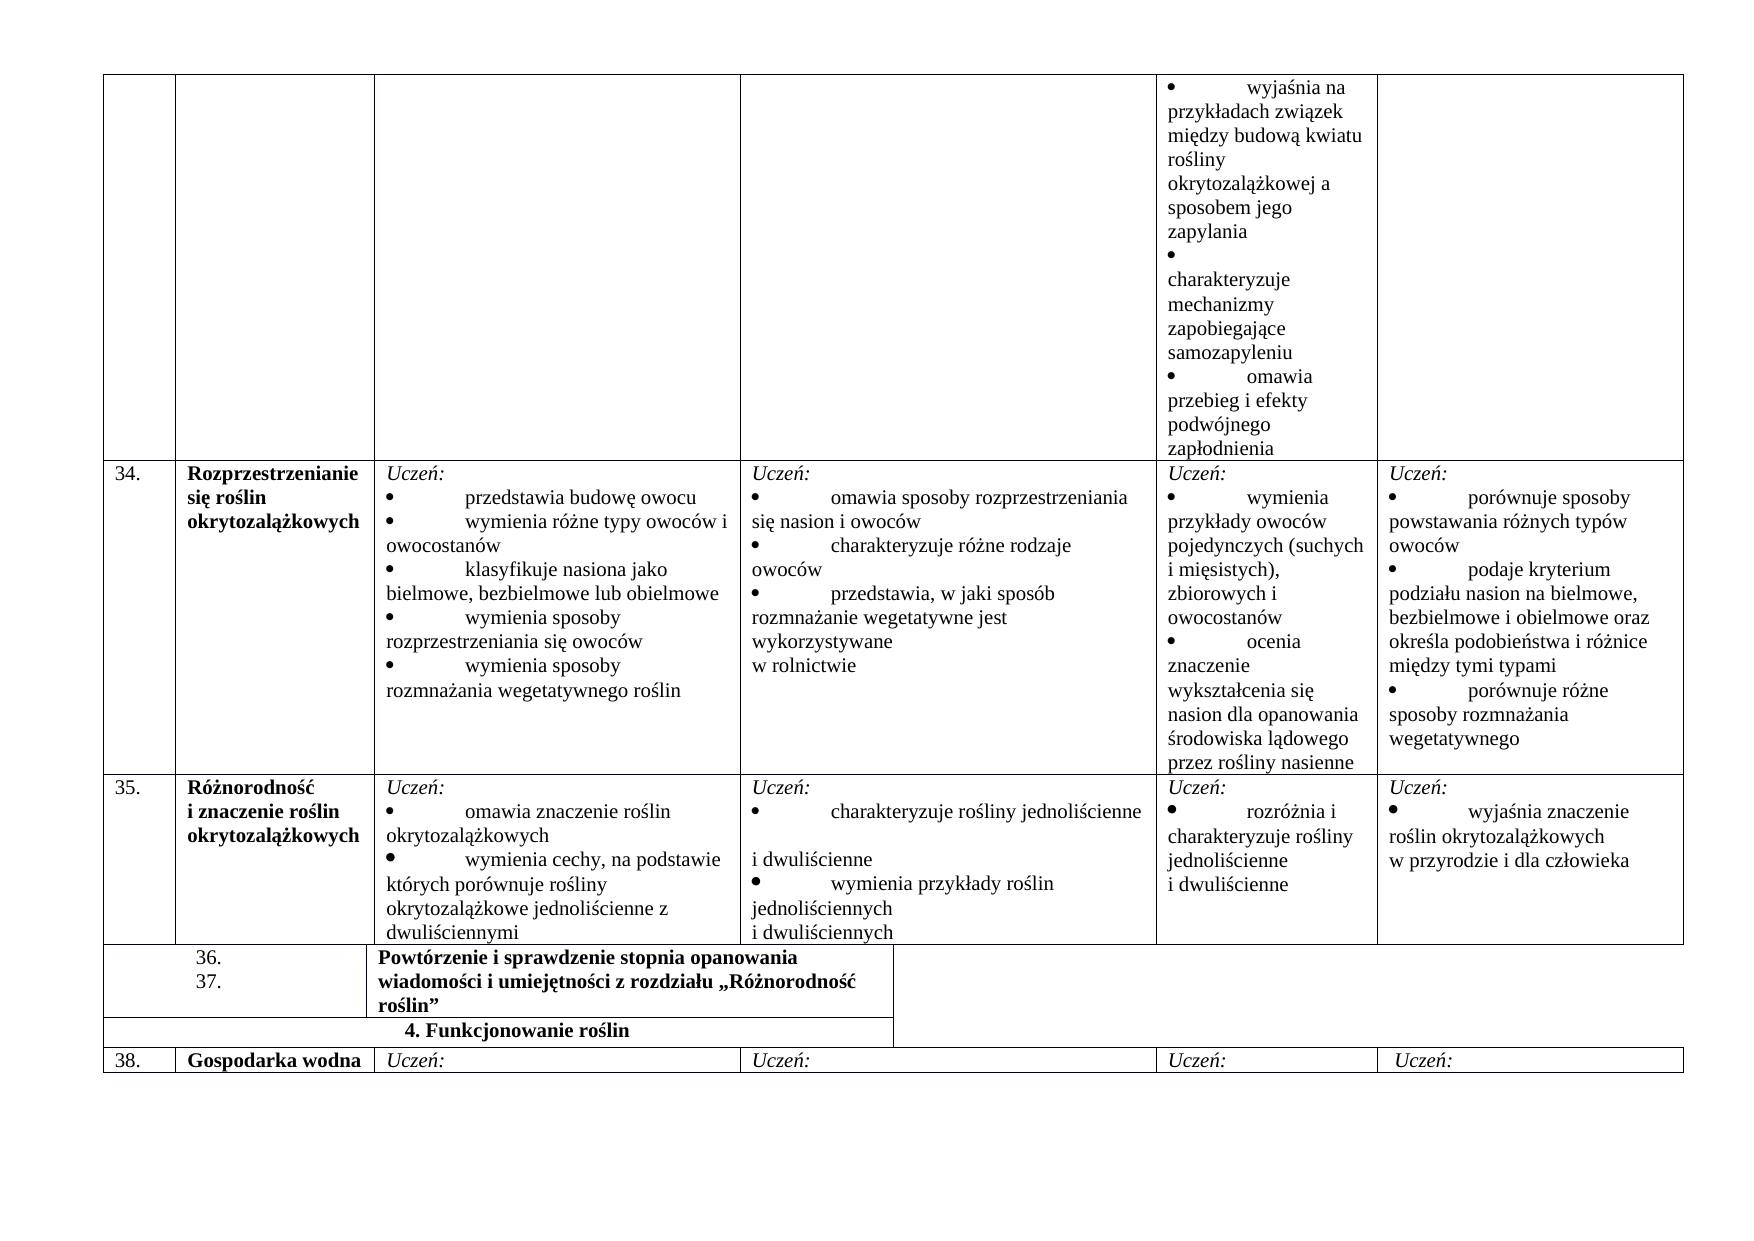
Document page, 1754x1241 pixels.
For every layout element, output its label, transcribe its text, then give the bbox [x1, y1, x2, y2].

table_cell Uczeń: przedstawia budowę owocu wymienia różne typy owoców i owocostanów klasyfikuje nasiona jako bielmowe, bezbielmowe lub obielmowe wymienia sposoby rozprzestrzeniania się owoców wymienia sposoby rozmnażania wegetatywnego roślin [375, 461, 740, 774]
table_cell [104, 945, 366, 1017]
table_cell [176, 75, 374, 460]
table_cell [104, 461, 175, 774]
table_cell [104, 775, 175, 944]
table_cell Uczeń: wyjaśnia znaczenie roślin okrytozalążkowych w przyrodzie i dla człowieka [1378, 775, 1683, 944]
table_cell Rozprzestrzenianie się roślin okrytozalążkowych [176, 461, 374, 774]
table_cell [741, 75, 1156, 460]
table_cell Uczeń: omawia sposoby rozprzestrzeniania się nasion i owoców charakteryzuje różne rodzaje owoców przedstawia, w jaki sposób rozmnażanie wegetatywne jest wykorzystywane w rolnictwie [741, 461, 1156, 774]
table_cell [1378, 75, 1683, 460]
table_cell [375, 75, 740, 460]
table_cell [104, 1048, 114, 1072]
table_cell [164, 1048, 175, 1072]
table_cell [104, 75, 175, 460]
table_cell Uczeń: porównuje sposoby powstawania różnych typów owoców podaje kryterium podziału nasion na bielmowe, bezbielmowe i obielmowe oraz określa podobieństwa i różnice między tymi typami porównuje różne sposoby rozmnażania wegetatywnego [1378, 461, 1683, 774]
table_cell 4. Funkcjonowanie roślin [104, 1018, 893, 1047]
table_cell Różnorodność i znaczenie roślin okrytozalążkowych [176, 775, 374, 944]
table_cell Uczeń: rozróżnia i charakteryzuje rośliny jednoliścienne i dwuliścienne [1157, 775, 1377, 944]
